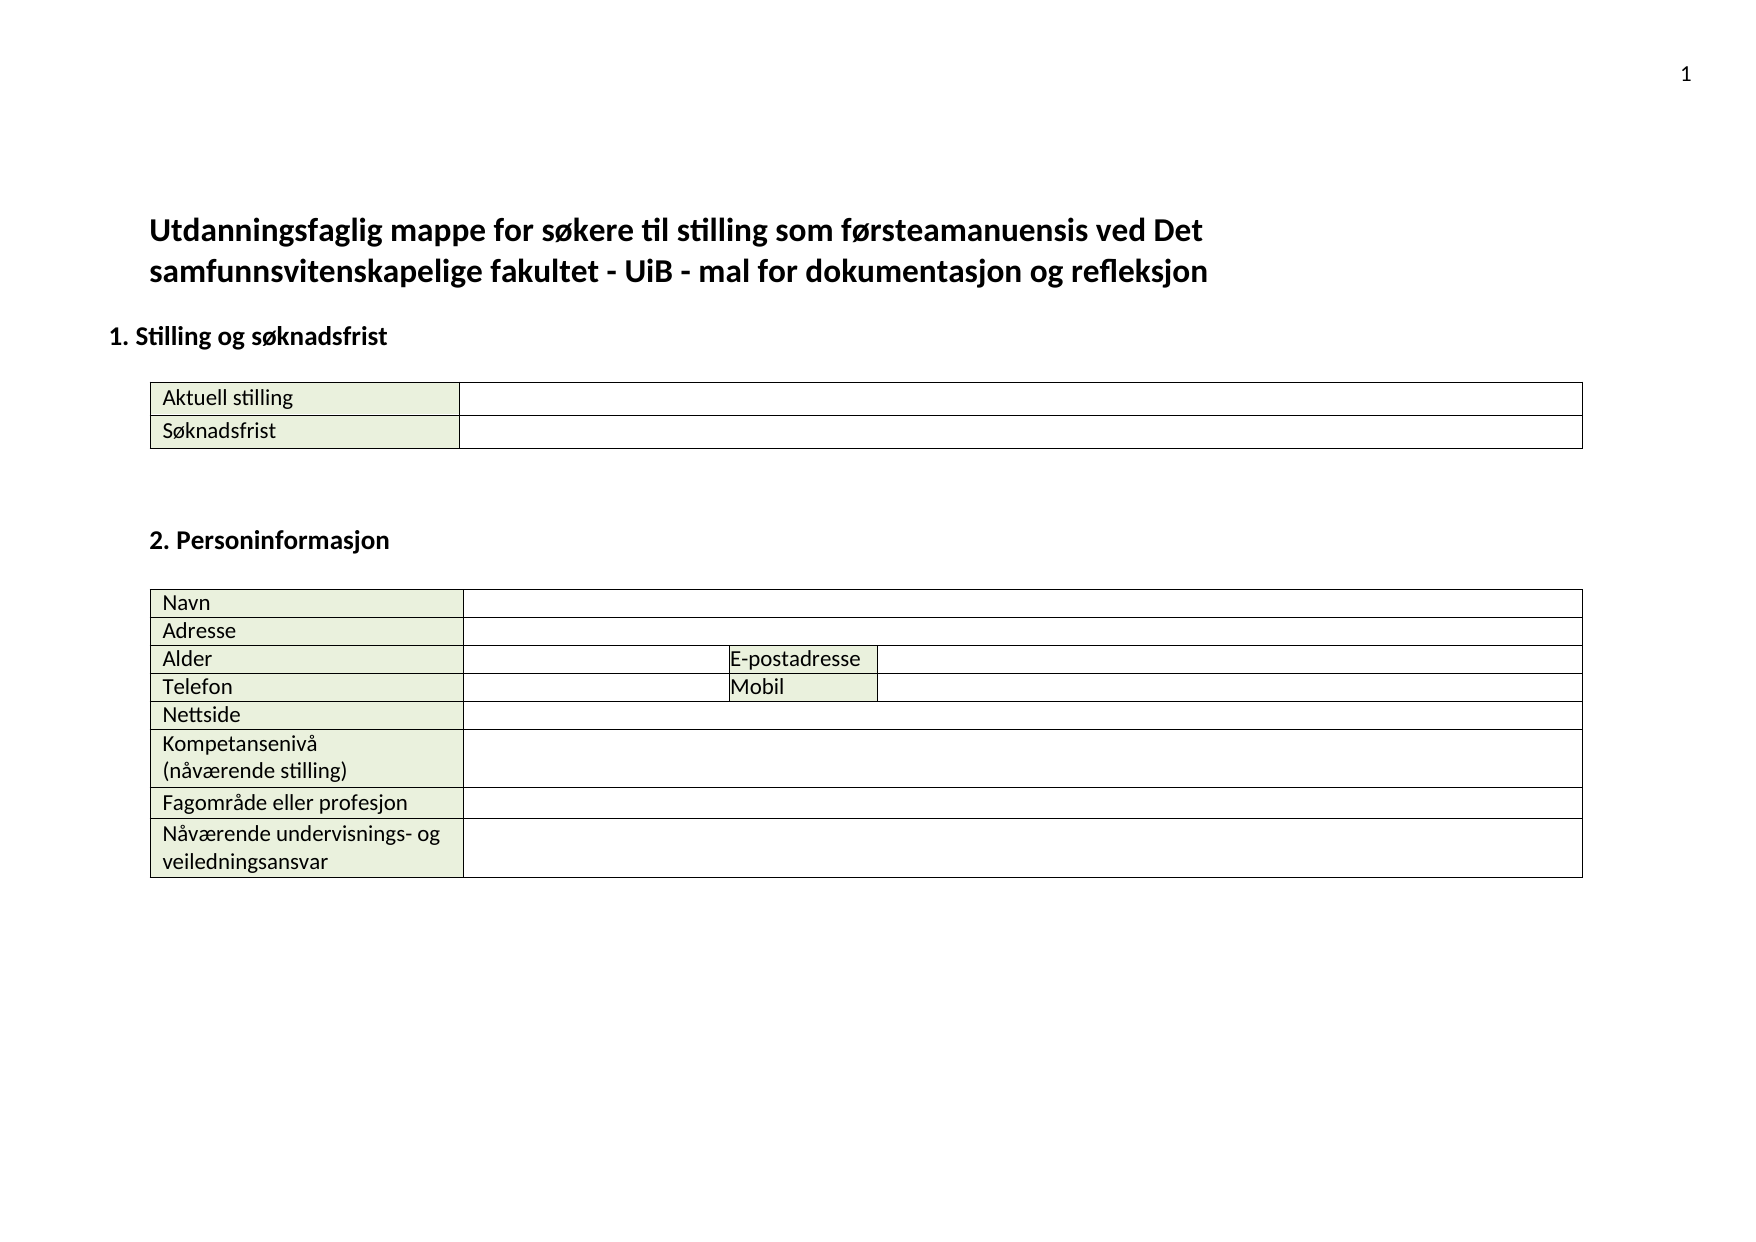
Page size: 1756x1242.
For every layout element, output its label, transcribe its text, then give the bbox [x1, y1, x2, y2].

table_cell [464, 618, 1582, 645]
table_cell [464, 674, 729, 701]
table_cell [878, 674, 1582, 701]
table_cell Alder [151, 646, 463, 673]
list Stilling og søknadsfrist [108, 319, 1624, 352]
table_cell Søknadsfrist [151, 416, 459, 448]
table_cell [464, 819, 1582, 877]
table_cell Nettside [151, 702, 463, 729]
table_cell Kompetansenivå (nåværende stilling) [151, 730, 463, 787]
text Utdanningsfaglig mappe for søkere til stilling som førsteamanuensis ved Det samfunnsvitenskapelige fakultet - UiB - mal for dokumentasjon og refleksjon [149, 209, 1418, 291]
list Personinformasjon [149, 523, 1624, 556]
table_cell [464, 646, 729, 673]
table_header [460, 383, 1582, 414]
table_cell [464, 730, 1582, 787]
table_cell Adresse [151, 618, 463, 645]
table_header [464, 590, 1582, 617]
table_header Aktuell stilling [151, 383, 459, 414]
table_cell [878, 646, 1582, 673]
table_cell Telefon [151, 674, 463, 701]
table_cell [464, 702, 1582, 729]
table_cell [464, 788, 1582, 818]
table_cell [460, 416, 1582, 448]
table_header Navn [151, 590, 463, 617]
table_cell Mobil [730, 674, 877, 701]
table_cell E-postadresse [730, 646, 877, 673]
table_cell Fagområde eller profesjon [151, 788, 463, 818]
table_cell Nåværende undervisnings- og veiledningsansvar [151, 819, 463, 877]
